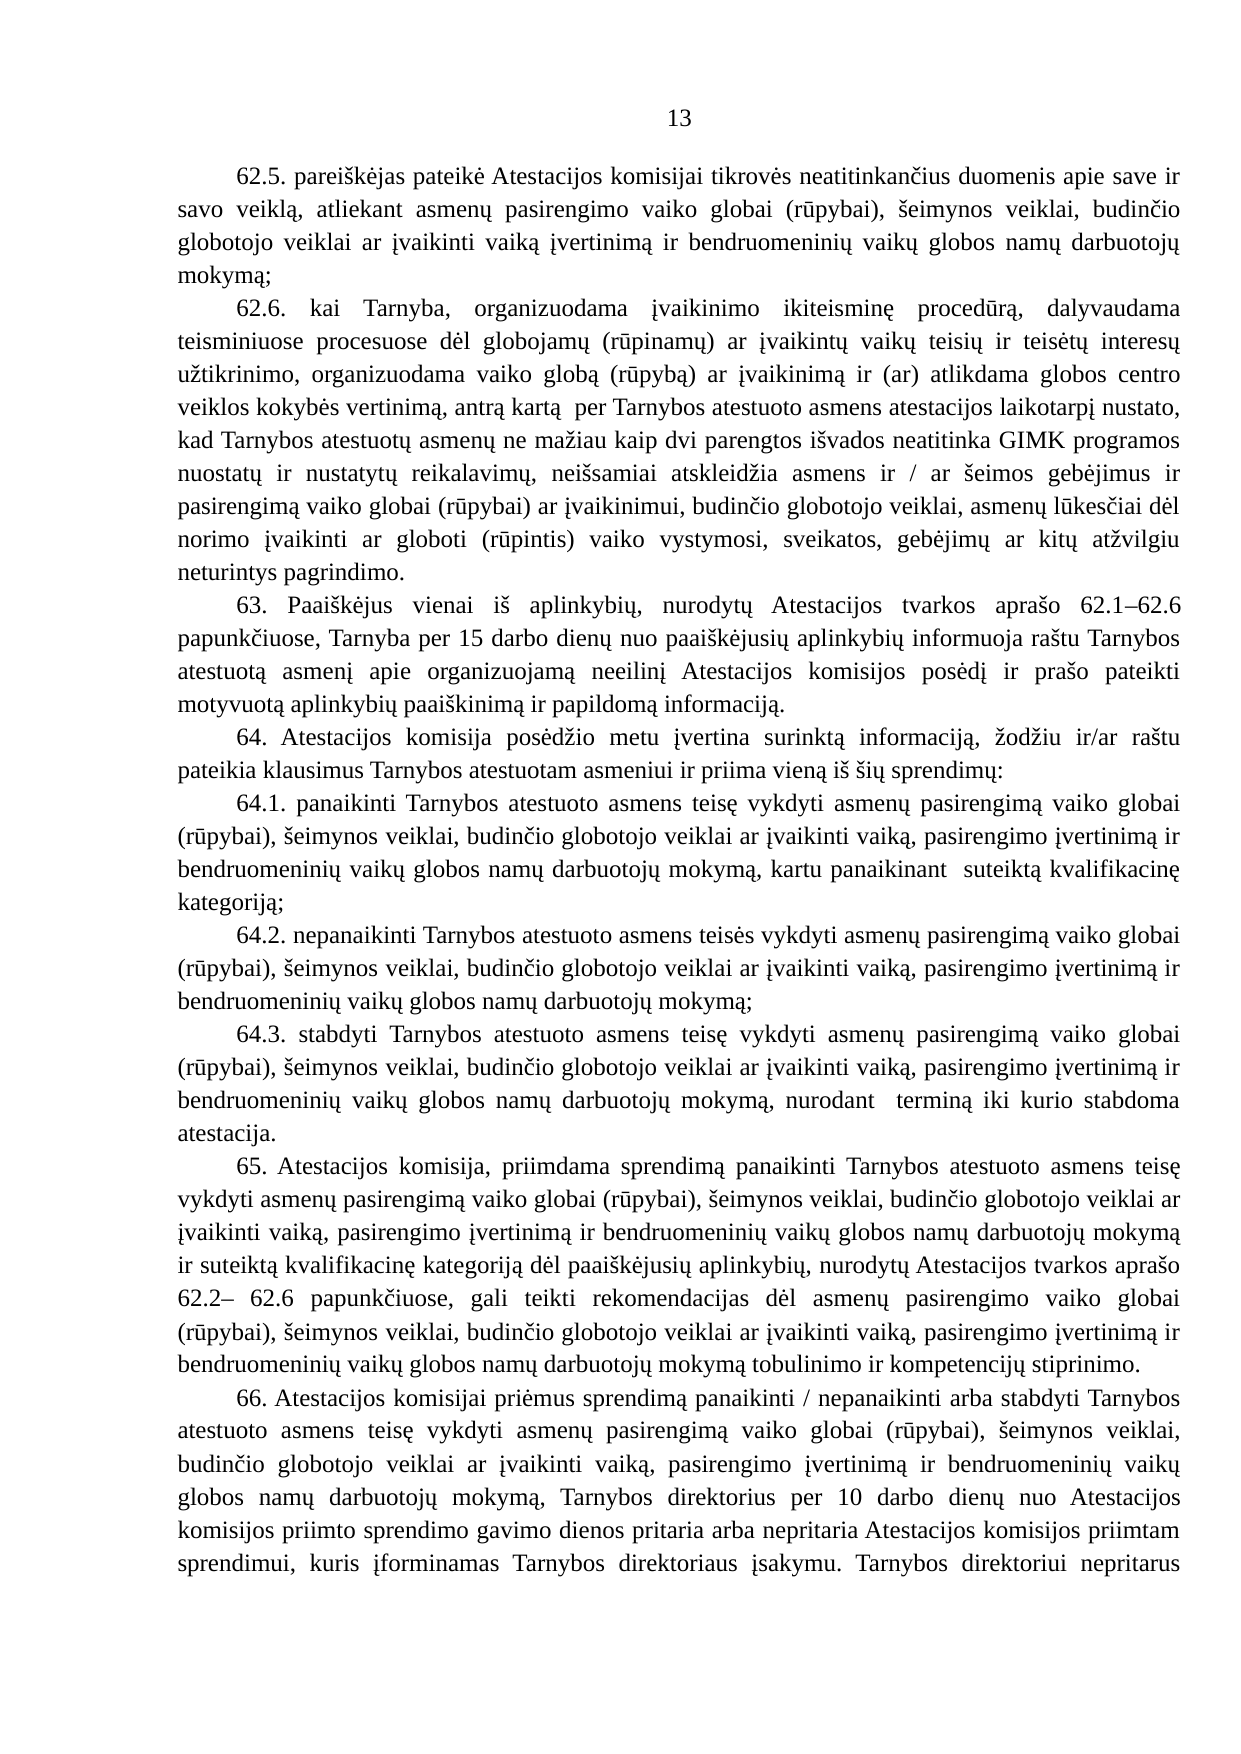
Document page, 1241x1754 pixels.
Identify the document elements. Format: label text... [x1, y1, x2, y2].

text 66. Atestacijos komisijai priėmus sprendimą panaikinti / nepanaikinti arba stabdyti Tarnybos atestuoto asmens teisę vykdyti asmenų pasirengimą vaiko globai (rūpybai), šeimynos veiklai, budinčio globotojo veiklai ar įvaikinti vaiką, pasirengimo įvertinimą ir bendruomeninių vaikų globos namų darbuotojų mokymą, Tarnybos direktorius per 10 darbo dienų nuo Atestacijos komisijos priimto sprendimo gavimo dienos pritaria arba nepritaria Atestacijos komisijos priimtam sprendimui, kuris įforminamas Tarnybos direktoriaus įsakymu. Tarnybos direktoriui nepritarus [177, 1383, 1181, 1576]
text 62.6. kai Tarnyba, organizuodama įvaikinimo ikiteisminę procedūrą, dalyvaudama teisminiuose procesuose dėl globojamų (rūpinamų) ar įvaikintų vaikų teisių ir teisėtų interesų užtikrinimo, organizuodama vaiko globą (rūpybą) ar įvaikinimą ir (ar) atlikdama globos centro veiklos kokybės vertinimą, antrą kartą per Tarnybos atestuoto asmens atestacijos laikotarpį nustato, kad Tarnybos atestuotų asmenų ne mažiau kaip dvi parengtos išvados neatitinka GIMK programos nuostatų ir nustatytų reikalavimų, neišsamiai atskleidžia asmens ir / ar šeimos gebėjimus ir pasirengimą vaiko globai (rūpybai) ar įvaikinimui, budinčio globotojo veiklai, asmenų lūkesčiai dėl norimo įvaikinti ar globoti (rūpintis) vaiko vystymosi, sveikatos, gebėjimų ar kitų atžvilgiu neturintys pagrindimo. [177, 293, 1181, 586]
text 64. Atestacijos komisija posėdžio metu įvertina surinktą informaciją, žodžiu ir/ar raštu pateikia klausimus Tarnybos atestuotam asmeniui ir priima vieną iš šių sprendimų: [177, 722, 1181, 784]
text 64.3. stabdyti Tarnybos atestuoto asmens teisę vykdyti asmenų pasirengimą vaiko globai (rūpybai), šeimynos veiklai, budinčio globotojo veiklai ar įvaikinti vaiką, pasirengimo įvertinimą ir bendruomeninių vaikų globos namų darbuotojų mokymą, nurodant terminą iki kurio stabdoma atestacija. [177, 1019, 1181, 1147]
text 63. Paaiškėjus vienai iš aplinkybių, nurodytų Atestacijos tvarkos aprašo 62.1–62.6 papunkčiuose, Tarnyba per 15 darbo dienų nuo paaiškėjusių aplinkybių informuoja raštu Tarnybos atestuotą asmenį apie organizuojamą neeilinį Atestacijos komisijos posėdį ir prašo pateikti motyvuotą aplinkybių paaiškinimą ir papildomą informaciją. [177, 590, 1181, 718]
text 64.1. panaikinti Tarnybos atestuoto asmens teisę vykdyti asmenų pasirengimą vaiko globai (rūpybai), šeimynos veiklai, budinčio globotojo veiklai ar įvaikinti vaiką, pasirengimo įvertinimą ir bendruomeninių vaikų globos namų darbuotojų mokymą, kartu panaikinant suteiktą kvalifikacinę kategoriją; [177, 788, 1181, 916]
text 65. Atestacijos komisija, priimdama sprendimą panaikinti Tarnybos atestuoto asmens teisę vykdyti asmenų pasirengimą vaiko globai (rūpybai), šeimynos veiklai, budinčio globotojo veiklai ar įvaikinti vaiką, pasirengimo įvertinimą ir bendruomeninių vaikų globos namų darbuotojų mokymą ir suteiktą kvalifikacinę kategoriją dėl paaiškėjusių aplinkybių, nurodytų Atestacijos tvarkos aprašo 62.2– 62.6 papunkčiuose, gali teikti rekomendacijas dėl asmenų pasirengimo vaiko globai (rūpybai), šeimynos veiklai, budinčio globotojo veiklai ar įvaikinti vaiką, pasirengimo įvertinimą ir bendruomeninių vaikų globos namų darbuotojų mokymą tobulinimo ir kompetencijų stiprinimo. [177, 1151, 1181, 1378]
text 64.2. nepanaikinti Tarnybos atestuoto asmens teisės vykdyti asmenų pasirengimą vaiko globai (rūpybai), šeimynos veiklai, budinčio globotojo veiklai ar įvaikinti vaiką, pasirengimo įvertinimą ir bendruomeninių vaikų globos namų darbuotojų mokymą; [177, 920, 1181, 1015]
text 62.5. pareiškėjas pateikė Atestacijos komisijai tikrovės neatitinkančius duomenis apie save ir savo veiklą, atliekant asmenų pasirengimo vaiko globai (rūpybai), šeimynos veiklai, budinčio globotojo veiklai ar įvaikinti vaiką įvertinimą ir bendruomeninių vaikų globos namų darbuotojų mokymą; [177, 161, 1181, 289]
